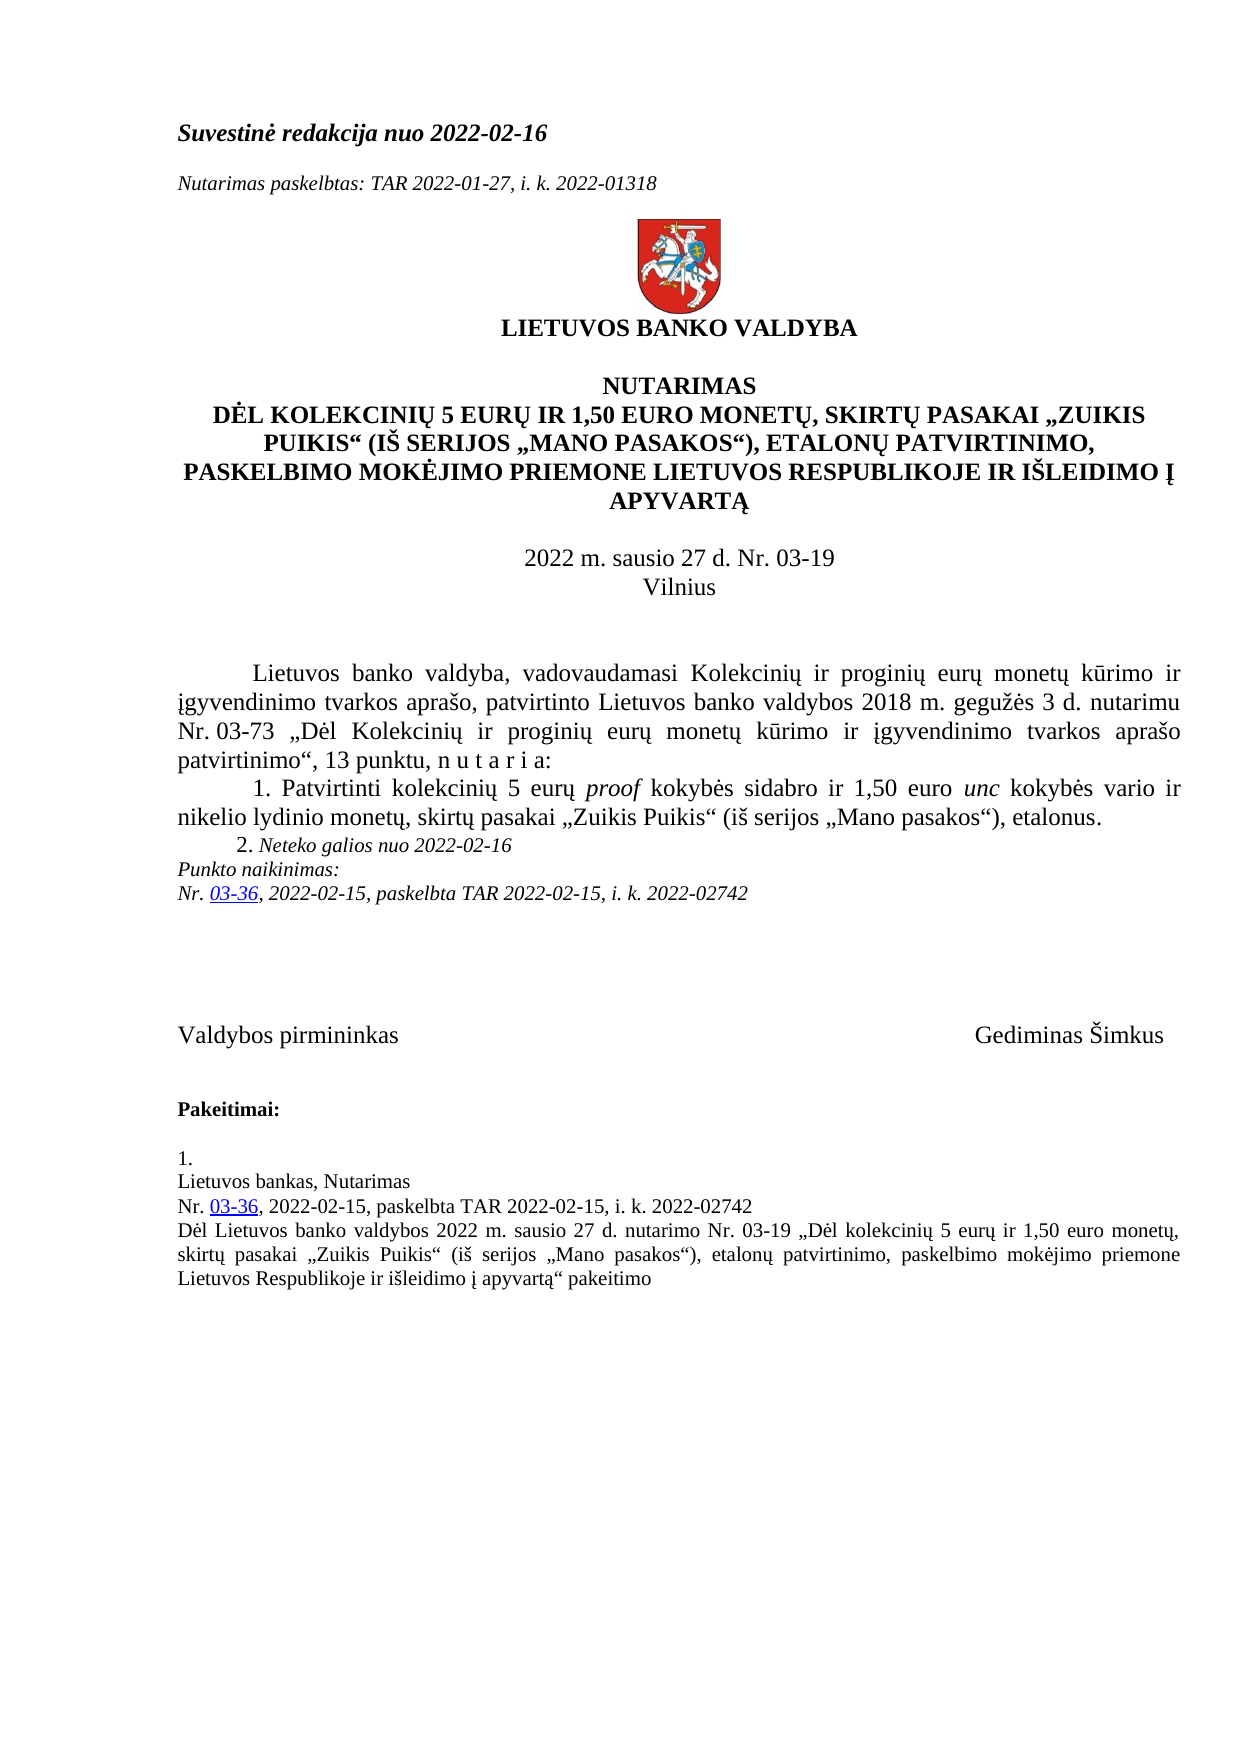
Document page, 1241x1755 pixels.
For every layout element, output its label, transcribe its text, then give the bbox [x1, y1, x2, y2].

text NUTARIMAS [177, 371, 1181, 400]
text Vilnius [177, 572, 1181, 601]
subtitle Valdybos pirmininkas Gediminas Šimkus [177, 1020, 1181, 1049]
text Nr. 03-36, 2022-02-15, paskelbta TAR 2022-02-15, i. k. 2022-02742 [177, 1193, 1181, 1218]
text LIETUVOS BANKO VALDYBA [177, 313, 1181, 342]
text Lietuvos banko valdyba, vadovaudamasi Kolekcinių ir proginių eurų monetų kūrimo ir įgyvendinimo tvarkos aprašo, patvirtinto Lietuvos banko valdybos 2018 m. gegužės 3 d. nutarimu Nr. 03-73 „Dėl Kolekcinių ir proginių eurų monetų kūrimo ir įgyvendinimo tvarkos aprašo patvirtinimo“, 13 punktu, n u t a r i a: [177, 658, 1181, 773]
text 1. [177, 1145, 1181, 1169]
text Pakeitimai: [177, 1097, 1181, 1121]
text Lietuvos bankas, Nutarimas [177, 1169, 1181, 1193]
text Nutarimas paskelbtas: TAR 2022-01-27, i. k. 2022-01318 [177, 171, 1181, 195]
text DĖL KOLEKCINIŲ 5 EURŲ IR 1,50 EURO monetŲ, SKIRTŲ PASAKAI „ZUIKIS PUIKIS“ (IŠ SERIJOS „MANO PASAKOS“), ETALONŲ PATVIRTINIMO, PASKELBIMO MOKĖJIMO PRIEMONE LIETUVOS RESPUBLIKOJE IR IŠLEIDIMO Į APYVARTĄ [177, 400, 1181, 515]
text Dėl Lietuvos banko valdybos 2022 m. sausio 27 d. nutarimo Nr. 03-19 „Dėl kolekcinių 5 eurų ir 1,50 euro monetų, skirtų pasakai „Zuikis Puikis“ (iš serijos „Mano pasakos“), etalonų patvirtinimo, paskelbimo mokėjimo priemone Lietuvos Respublikoje ir išleidimo į apyvartą“ pakeitimo [177, 1218, 1181, 1290]
text Nr. 03-36, 2022-02-15, paskelbta TAR 2022-02-15, i. k. 2022-02742 [177, 881, 1181, 905]
text 2. Neteko galios nuo 2022-02-16 [177, 831, 1181, 857]
text Punkto naikinimas: [177, 857, 1181, 881]
text Suvestinė redakcija nuo 2022-02-16 [177, 118, 1181, 147]
text 2022 m. sausio 27 d. Nr. 03-19 [177, 543, 1181, 572]
text 1. Patvirtinti kolekcinių 5 eurų proof kokybės sidabro ir 1,50 euro unc kokybės vario ir nikelio lydinio monetų, skirtų pasakai „Zuikis Puikis“ (iš serijos „Mano pasakos“), etalonus. [177, 773, 1181, 831]
